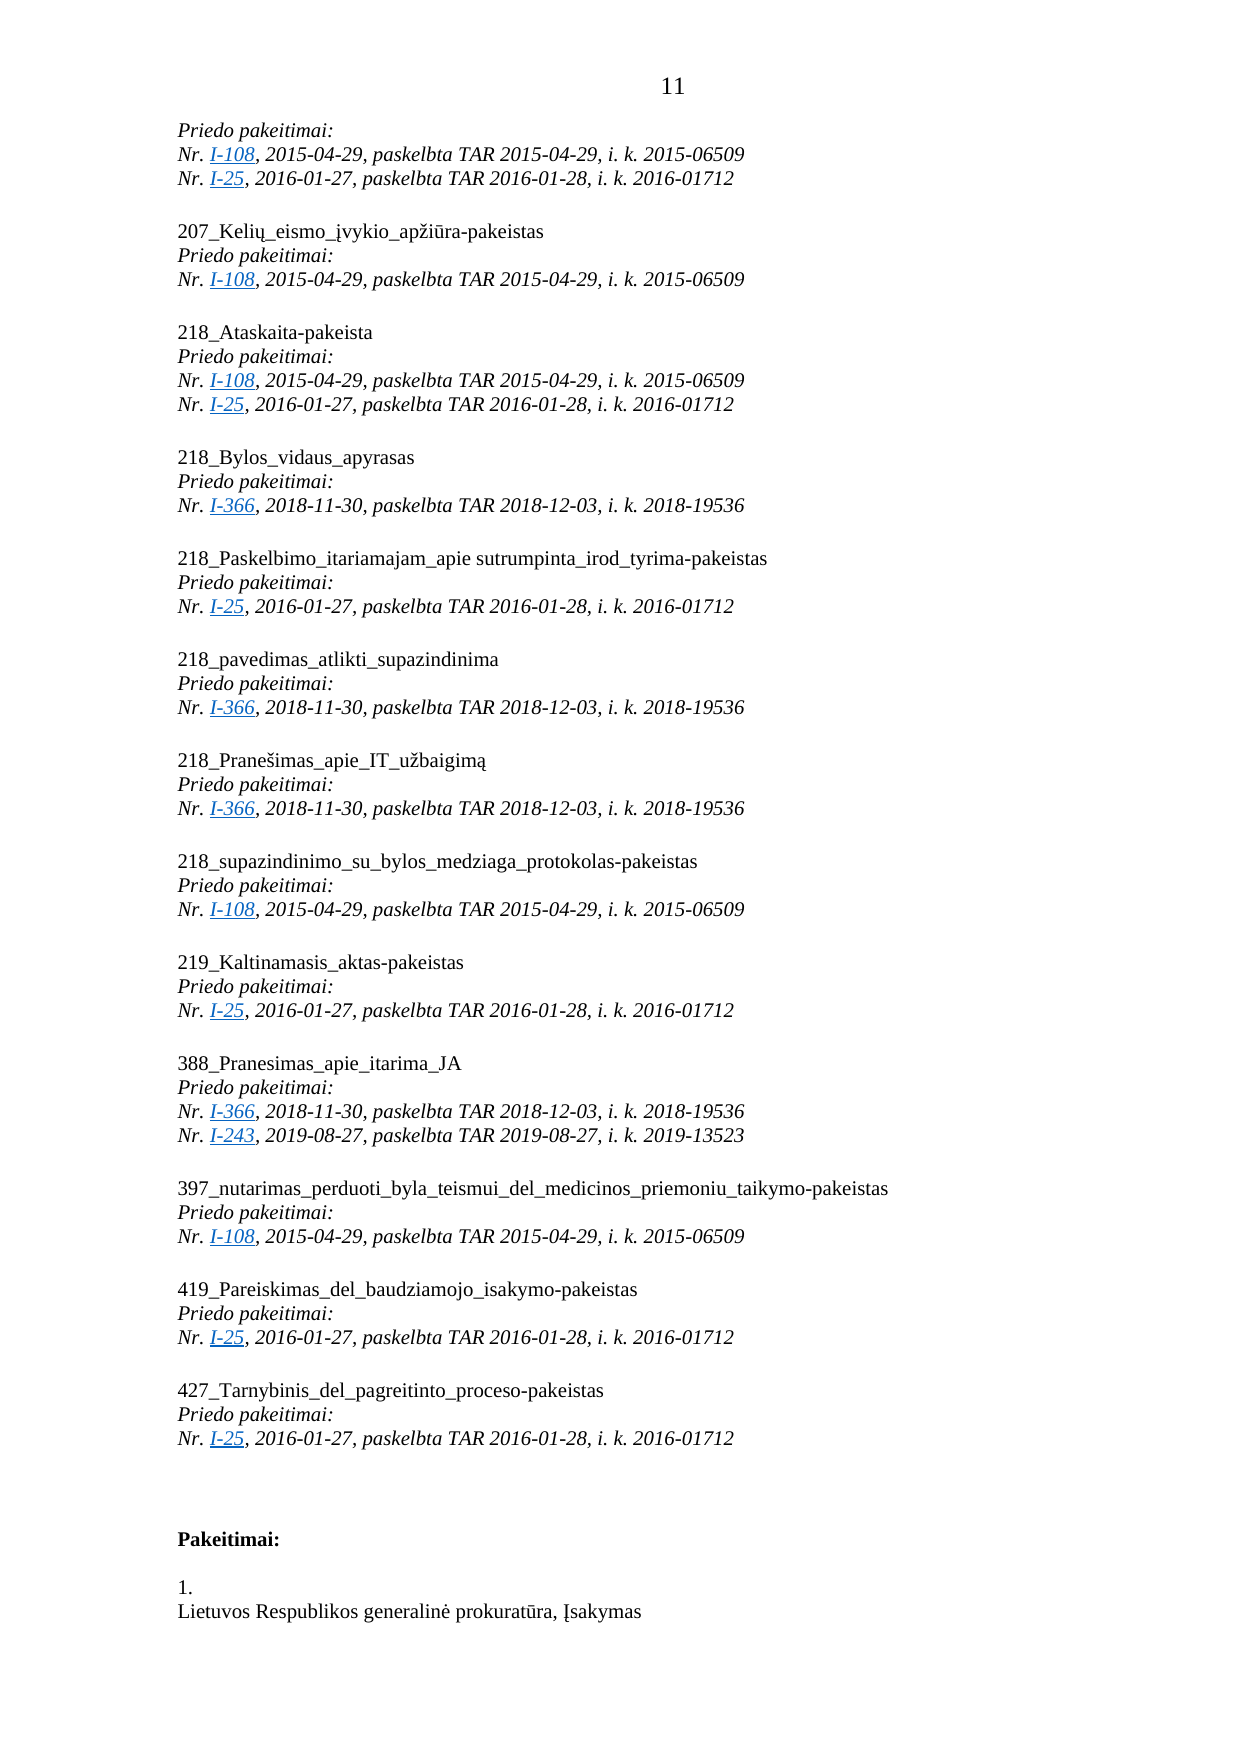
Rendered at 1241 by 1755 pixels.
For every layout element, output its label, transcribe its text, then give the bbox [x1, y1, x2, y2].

text Priedo pakeitimai: [177, 1200, 1169, 1224]
text 397_nutarimas_perduoti_byla_teismui_del_medicinos_priemoniu_taikymo-pakeistas [177, 1176, 1169, 1200]
text Priedo pakeitimai: [177, 974, 1169, 998]
text Priedo pakeitimai: [177, 570, 1169, 594]
text Nr. I-366, 2018-11-30, paskelbta TAR 2018-12-03, i. k. 2018-19536 [177, 796, 1169, 820]
text Nr. I-366, 2018-11-30, paskelbta TAR 2018-12-03, i. k. 2018-19536 [177, 695, 1169, 719]
text 388_Pranesimas_apie_itarima_JA [177, 1051, 1169, 1075]
text Pakeitimai: [177, 1527, 1169, 1551]
text 218_Ataskaita-pakeista [177, 320, 1169, 344]
text Nr. I-25, 2016-01-27, paskelbta TAR 2016-01-28, i. k. 2016-01712 [177, 1325, 1169, 1349]
text Nr. I-108, 2015-04-29, paskelbta TAR 2015-04-29, i. k. 2015-06509 [177, 267, 1169, 291]
text Priedo pakeitimai: [177, 1301, 1169, 1325]
text Nr. I-25, 2016-01-27, paskelbta TAR 2016-01-28, i. k. 2016-01712 [177, 392, 1169, 416]
text Nr. I-108, 2015-04-29, paskelbta TAR 2015-04-29, i. k. 2015-06509 [177, 1224, 1169, 1248]
text Nr. I-25, 2016-01-27, paskelbta TAR 2016-01-28, i. k. 2016-01712 [177, 1426, 1169, 1450]
text Nr. I-25, 2016-01-27, paskelbta TAR 2016-01-28, i. k. 2016-01712 [177, 166, 1169, 190]
text 427_Tarnybinis_del_pagreitinto_proceso-pakeistas [177, 1377, 1169, 1402]
text Nr. I-25, 2016-01-27, paskelbta TAR 2016-01-28, i. k. 2016-01712 [177, 594, 1169, 618]
text Nr. I-108, 2015-04-29, paskelbta TAR 2015-04-29, i. k. 2015-06509 [177, 142, 1169, 166]
text Nr. I-108, 2015-04-29, paskelbta TAR 2015-04-29, i. k. 2015-06509 [177, 368, 1169, 392]
text Priedo pakeitimai: [177, 344, 1169, 368]
text 207_Kelių_eismo_įvykio_apžiūra-pakeistas [177, 219, 1169, 243]
text Nr. I-243, 2019-08-27, paskelbta TAR 2019-08-27, i. k. 2019-13523 [177, 1123, 1169, 1147]
text Priedo pakeitimai: [177, 873, 1169, 897]
text 218_pavedimas_atlikti_supazindinima [177, 647, 1169, 671]
text Nr. I-366, 2018-11-30, paskelbta TAR 2018-12-03, i. k. 2018-19536 [177, 1099, 1169, 1123]
text 419_Pareiskimas_del_baudziamojo_isakymo-pakeistas [177, 1277, 1169, 1301]
text 218_Pranešimas_apie_IT_užbaigimą [177, 748, 1169, 772]
text Nr. I-25, 2016-01-27, paskelbta TAR 2016-01-28, i. k. 2016-01712 [177, 998, 1169, 1022]
text 218_supazindinimo_su_bylos_medziaga_protokolas-pakeistas [177, 849, 1169, 873]
text Nr. I-366, 2018-11-30, paskelbta TAR 2018-12-03, i. k. 2018-19536 [177, 493, 1169, 517]
text Priedo pakeitimai: [177, 118, 1169, 142]
text Priedo pakeitimai: [177, 243, 1169, 267]
text 218_Bylos_vidaus_apyrasas [177, 445, 1169, 469]
text 219_Kaltinamasis_aktas-pakeistas [177, 950, 1169, 974]
text Priedo pakeitimai: [177, 469, 1169, 493]
text 218_Paskelbimo_itariamajam_apie sutrumpinta_irod_tyrima-pakeistas [177, 546, 1169, 570]
text Nr. I-108, 2015-04-29, paskelbta TAR 2015-04-29, i. k. 2015-06509 [177, 897, 1169, 921]
text 1. [177, 1575, 1169, 1599]
text Lietuvos Respublikos generalinė prokuratūra, Įsakymas [177, 1599, 1169, 1623]
text Priedo pakeitimai: [177, 1402, 1169, 1426]
text Priedo pakeitimai: [177, 1075, 1169, 1099]
text Priedo pakeitimai: [177, 772, 1169, 796]
text Priedo pakeitimai: [177, 671, 1169, 695]
